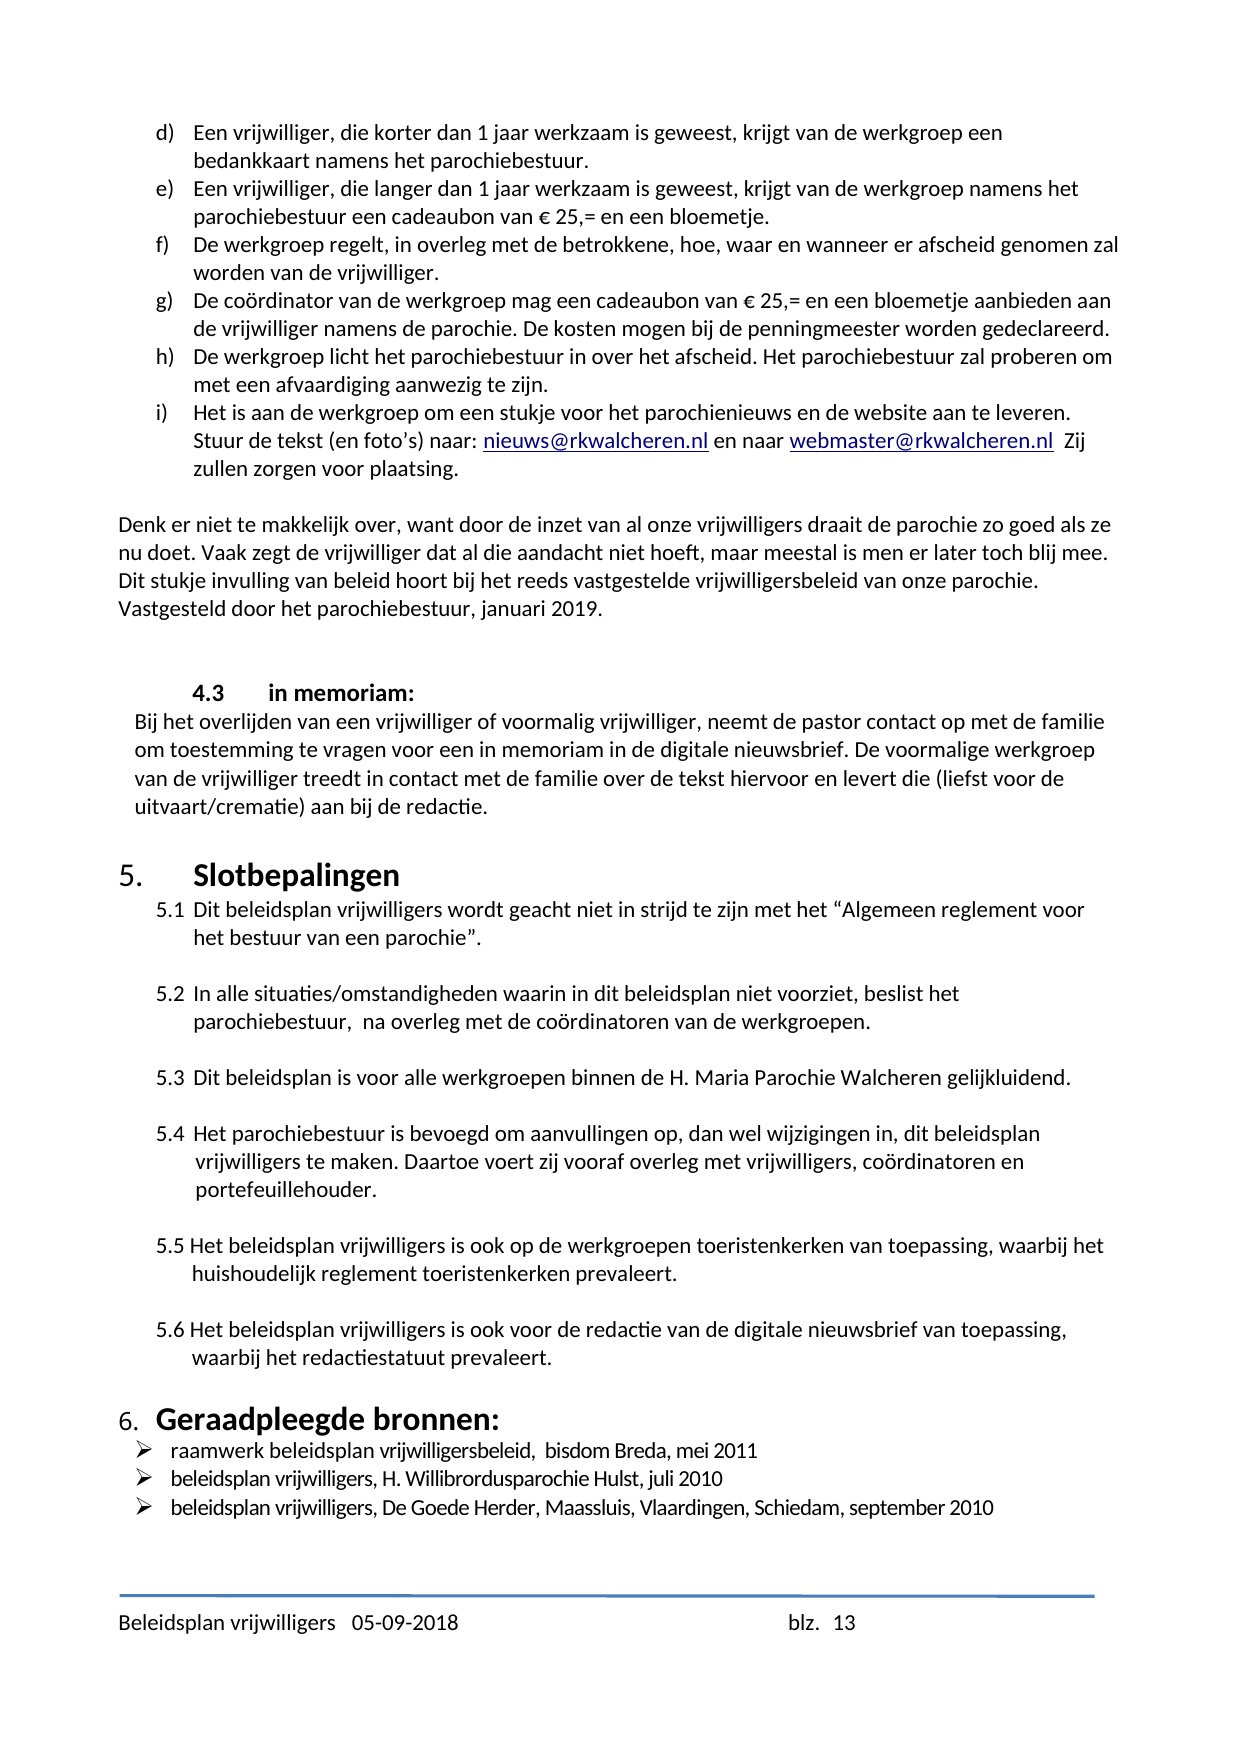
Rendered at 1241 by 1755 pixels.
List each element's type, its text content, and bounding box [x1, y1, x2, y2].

text vrijwilligers te maken. Daartoe voert zij vooraf overleg met vrijwilligers, coördinatoren en [118, 1147, 1122, 1175]
text 5.6 Het beleidsplan vrijwilligers is ook voor de redactie van de digitale nieuwsbrief van toepassing, [156, 1315, 1122, 1343]
list Geraadpleegde bronnen: [118, 1410, 1122, 1436]
list beleidsplan vrijwilligers, H. Willibrordusparochie Hulst, juli 2010 [134, 1464, 1122, 1492]
text Vastgesteld door het parochiebestuur, januari 2019. [118, 594, 1122, 622]
list Slotbepalingen [118, 854, 1107, 895]
list Het is aan de werkgroep om een stukje voor het parochienieuws en de website aan te leveren. Stuur de tekst (en foto’s) naar: nieuws@rkwalcheren.nl en naar webmaster@rkwalcheren.nl Zij zullen zorgen voor plaatsing. [156, 398, 1122, 482]
subtitle 4.3 in memoriam: [118, 679, 1122, 707]
list In alle situaties/omstandigheden waarin in dit beleidsplan niet voorziet, beslist het parochiebestuur, na overleg met de coördinatoren van de werkgroepen. [156, 979, 1122, 1035]
list Het parochiebestuur is bevoegd om aanvullingen op, dan wel wijzigingen in, dit beleidsplan [156, 1119, 1122, 1147]
list De werkgroep regelt, in overleg met de betrokkene, hoe, waar en wanneer er afscheid genomen zal worden van de vrijwilliger. [156, 230, 1122, 286]
text Dit stukje invulling van beleid hoort bij het reeds vastgestelde vrijwilligersbeleid van onze parochie. [118, 566, 1122, 594]
list Een vrijwilliger, die korter dan 1 jaar werkzaam is geweest, krijgt van de werkgroep een bedankkaart namens het parochiebestuur. [156, 118, 1122, 174]
text 5.5 Het beleidsplan vrijwilligers is ook op de werkgroepen toeristenkerken van toepassing, waarbij het [156, 1231, 1122, 1259]
text huishoudelijk reglement toeristenkerken prevaleert. [156, 1259, 1122, 1287]
list De coördinator van de werkgroep mag een cadeaubon van € 25,= en een bloemetje aanbieden aan de vrijwilliger namens de parochie. De kosten mogen bij de penningmeester worden gedeclareerd. [156, 286, 1122, 342]
text Denk er niet te makkelijk over, want door de inzet van al onze vrijwilligers draait de parochie zo goed als ze nu doet. Vaak zegt de vrijwilliger dat al die aandacht niet hoeft, maar meestal is men er later toch blij mee. [118, 510, 1122, 566]
list raamwerk beleidsplan vrijwilligersbeleid, bisdom Breda, mei 2011 [134, 1436, 1122, 1464]
list Dit beleidsplan is voor alle werkgroepen binnen de H. Maria Parochie Walcheren gelijkluidend. [156, 1063, 1122, 1091]
list Dit beleidsplan vrijwilligers wordt geacht niet in strijd te zijn met het “Algemeen reglement voor het bestuur van een parochie”. [156, 895, 1122, 951]
text waarbij het redactiestatuut prevaleert. [156, 1343, 1122, 1371]
list beleidsplan vrijwilligers, De Goede Herder, Maassluis, Vlaardingen, Schiedam, september 2010 [134, 1492, 1122, 1521]
list Een vrijwilliger, die langer dan 1 jaar werkzaam is geweest, krijgt van de werkgroep namens het parochiebestuur een cadeaubon van € 25,= en een bloemetje. [156, 174, 1122, 230]
text portefeuillehouder. [118, 1175, 1122, 1203]
list De werkgroep licht het parochiebestuur in over het afscheid. Het parochiebestuur zal proberen om met een afvaardiging aanwezig te zijn. [156, 342, 1122, 398]
text Bij het overlijden van een vrijwilliger of voormalig vrijwilliger, neemt de pastor contact op met de familie om toestemming te vragen voor een in memoriam in de digitale nieuwsbrief. De voormalige werkgroep van de vrijwilliger treedt in contact met de familie over de tekst hiervoor en levert die (liefst voor de uitvaart/crematie) aan bij de redactie. [134, 707, 1122, 820]
